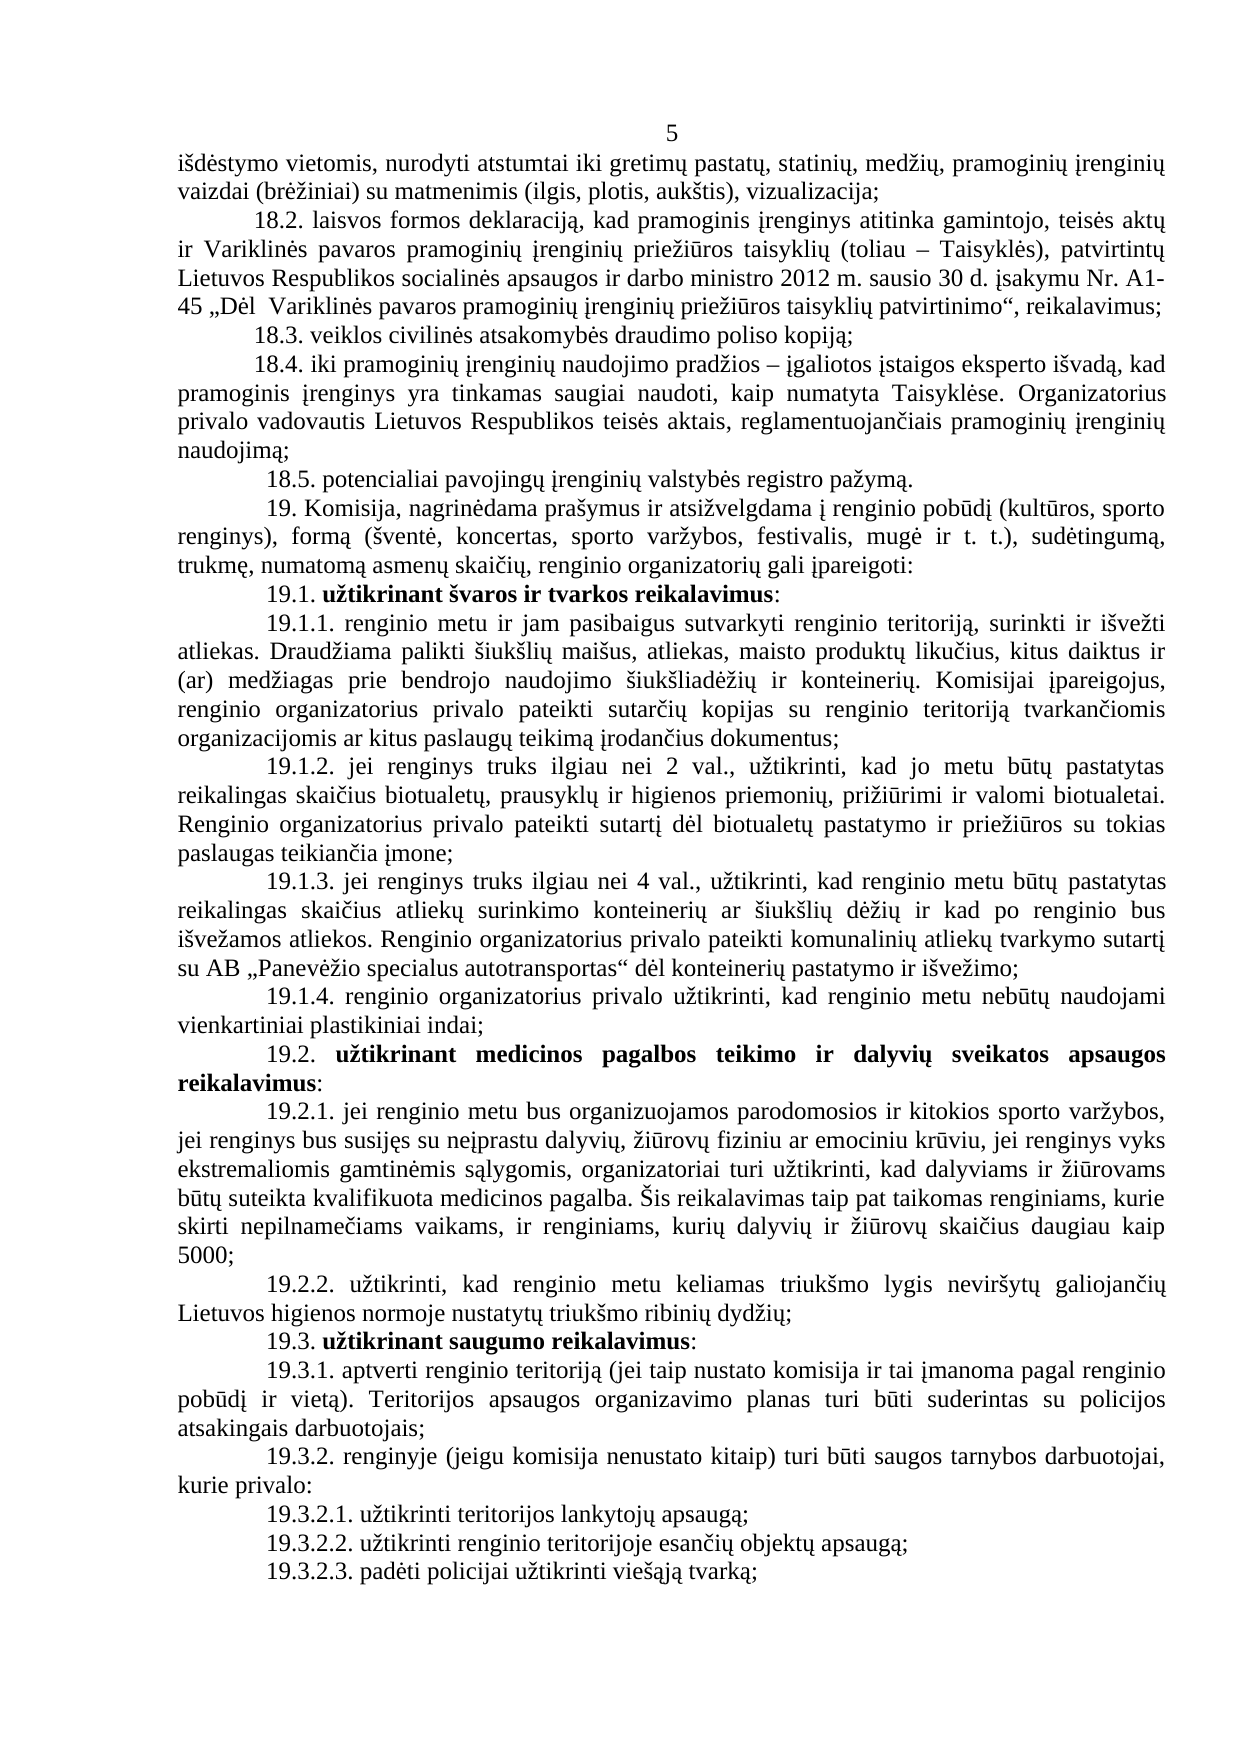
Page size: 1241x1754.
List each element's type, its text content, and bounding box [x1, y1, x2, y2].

text 19.1.4. renginio organizatorius privalo užtikrinti, kad renginio metu nebūtų naudojami vienkartiniai plastikiniai indai; [177, 981, 1166, 1039]
text 19.3.2. renginyje (jeigu komisija nenustato kitaip) turi būti saugos tarnybos darbuotojai, kurie privalo: [177, 1441, 1166, 1499]
text 19.3.1. aptverti renginio teritoriją (jei taip nustato komisija ir tai įmanoma pagal renginio pobūdį ir vietą). Teritorijos apsaugos organizavimo planas turi būti suderintas su policijos atsakingais darbuotojais; [177, 1355, 1166, 1441]
text 19.2.1. jei renginio metu bus organizuojamos parodomosios ir kitokios sporto varžybos, jei renginys bus susijęs su neįprastu dalyvių, žiūrovų fiziniu ar emociniu krūviu, jei renginys vyks ekstremaliomis gamtinėmis sąlygomis, organizatoriai turi užtikrinti, kad dalyviams ir žiūrovams būtų suteikta kvalifikuota medicinos pagalba. Šis reikalavimas taip pat taikomas renginiams, kurie skirti nepilnamečiams vaikams, ir renginiams, kurių dalyvių ir žiūrovų skaičius daugiau kaip 5000; [177, 1096, 1166, 1269]
text 19.1.2. jei renginys truks ilgiau nei 2 val., užtikrinti, kad jo metu būtų pastatytas reikalingas skaičius biotualetų, prausyklų ir higienos priemonių, prižiūrimi ir valomi biotualetai. Renginio organizatorius privalo pateikti sutartį dėl biotualetų pastatymo ir priežiūros su tokias paslaugas teikiančia įmone; [177, 751, 1166, 866]
text 19.1. užtikrinant švaros ir tvarkos reikalavimus: [177, 579, 1166, 608]
text 19.2. užtikrinant medicinos pagalbos teikimo ir dalyvių sveikatos apsaugos reikalavimus: [177, 1039, 1166, 1096]
text 19.2.2. užtikrinti, kad renginio metu keliamas triukšmo lygis neviršytų galiojančių Lietuvos higienos normoje nustatytų triukšmo ribinių dydžių; [177, 1269, 1166, 1326]
text 19.3. užtikrinant saugumo reikalavimus: [177, 1326, 1166, 1355]
text 18.2. laisvos formos deklaraciją, kad pramoginis įrenginys atitinka gamintojo, teisės aktų ir Variklinės pavaros pramoginių įrenginių priežiūros taisyklių (toliau – Taisyklės), patvirtintų Lietuvos Respublikos socialinės apsaugos ir darbo ministro 2012 m. sausio 30 d. įsakymu Nr. A1-45 „Dėl Variklinės pavaros pramoginių įrenginių priežiūros taisyklių patvirtinimo“, reikalavimus; [177, 205, 1166, 320]
text 18.5. potencialiai pavojingų įrenginių valstybės registro pažymą. [177, 464, 1166, 493]
text 19.3.2.3. padėti policijai užtikrinti viešąją tvarką; [177, 1556, 1166, 1585]
text išdėstymo vietomis, nurodyti atstumtai iki gretimų pastatų, statinių, medžių, pramoginių įrenginių vaizdai (brėžiniai) su matmenimis (ilgis, plotis, aukštis), vizualizacija; [177, 148, 1166, 205]
text 19. Komisija, nagrinėdama prašymus ir atsižvelgdama į renginio pobūdį (kultūros, sporto renginys), formą (šventė, koncertas, sporto varžybos, festivalis, mugė ir t. t.), sudėtingumą, trukmę, numatomą asmenų skaičių, renginio organizatorių gali įpareigoti: [177, 493, 1166, 579]
text 19.1.3. jei renginys truks ilgiau nei 4 val., užtikrinti, kad renginio metu būtų pastatytas reikalingas skaičius atliekų surinkimo konteinerių ar šiukšlių dėžių ir kad po renginio bus išvežamos atliekos. Renginio organizatorius privalo pateikti komunalinių atliekų tvarkymo sutartį su AB „Panevėžio specialus autotransportas“ dėl konteinerių pastatymo ir išvežimo; [177, 866, 1166, 981]
text 19.1.1. renginio metu ir jam pasibaigus sutvarkyti renginio teritoriją, surinkti ir išvežti atliekas. Draudžiama palikti šiukšlių maišus, atliekas, maisto produktų likučius, kitus daiktus ir (ar) medžiagas prie bendrojo naudojimo šiukšliadėžių ir konteinerių. Komisijai įpareigojus, renginio organizatorius privalo pateikti sutarčių kopijas su renginio teritoriją tvarkančiomis organizacijomis ar kitus paslaugų teikimą įrodančius dokumentus; [177, 608, 1166, 751]
text 18.4. iki pramoginių įrenginių naudojimo pradžios – įgaliotos įstaigos eksperto išvadą, kad pramoginis įrenginys yra tinkamas saugiai naudoti, kaip numatyta Taisyklėse. Organizatorius privalo vadovautis Lietuvos Respublikos teisės aktais, reglamentuojančiais pramoginių įrenginių naudojimą; [177, 349, 1166, 464]
text 19.3.2.1. užtikrinti teritorijos lankytojų apsaugą; [177, 1499, 1166, 1528]
text 18.3. veiklos civilinės atsakomybės draudimo poliso kopiją; [177, 320, 1166, 349]
text 19.3.2.2. užtikrinti renginio teritorijoje esančių objektų apsaugą; [177, 1528, 1166, 1556]
